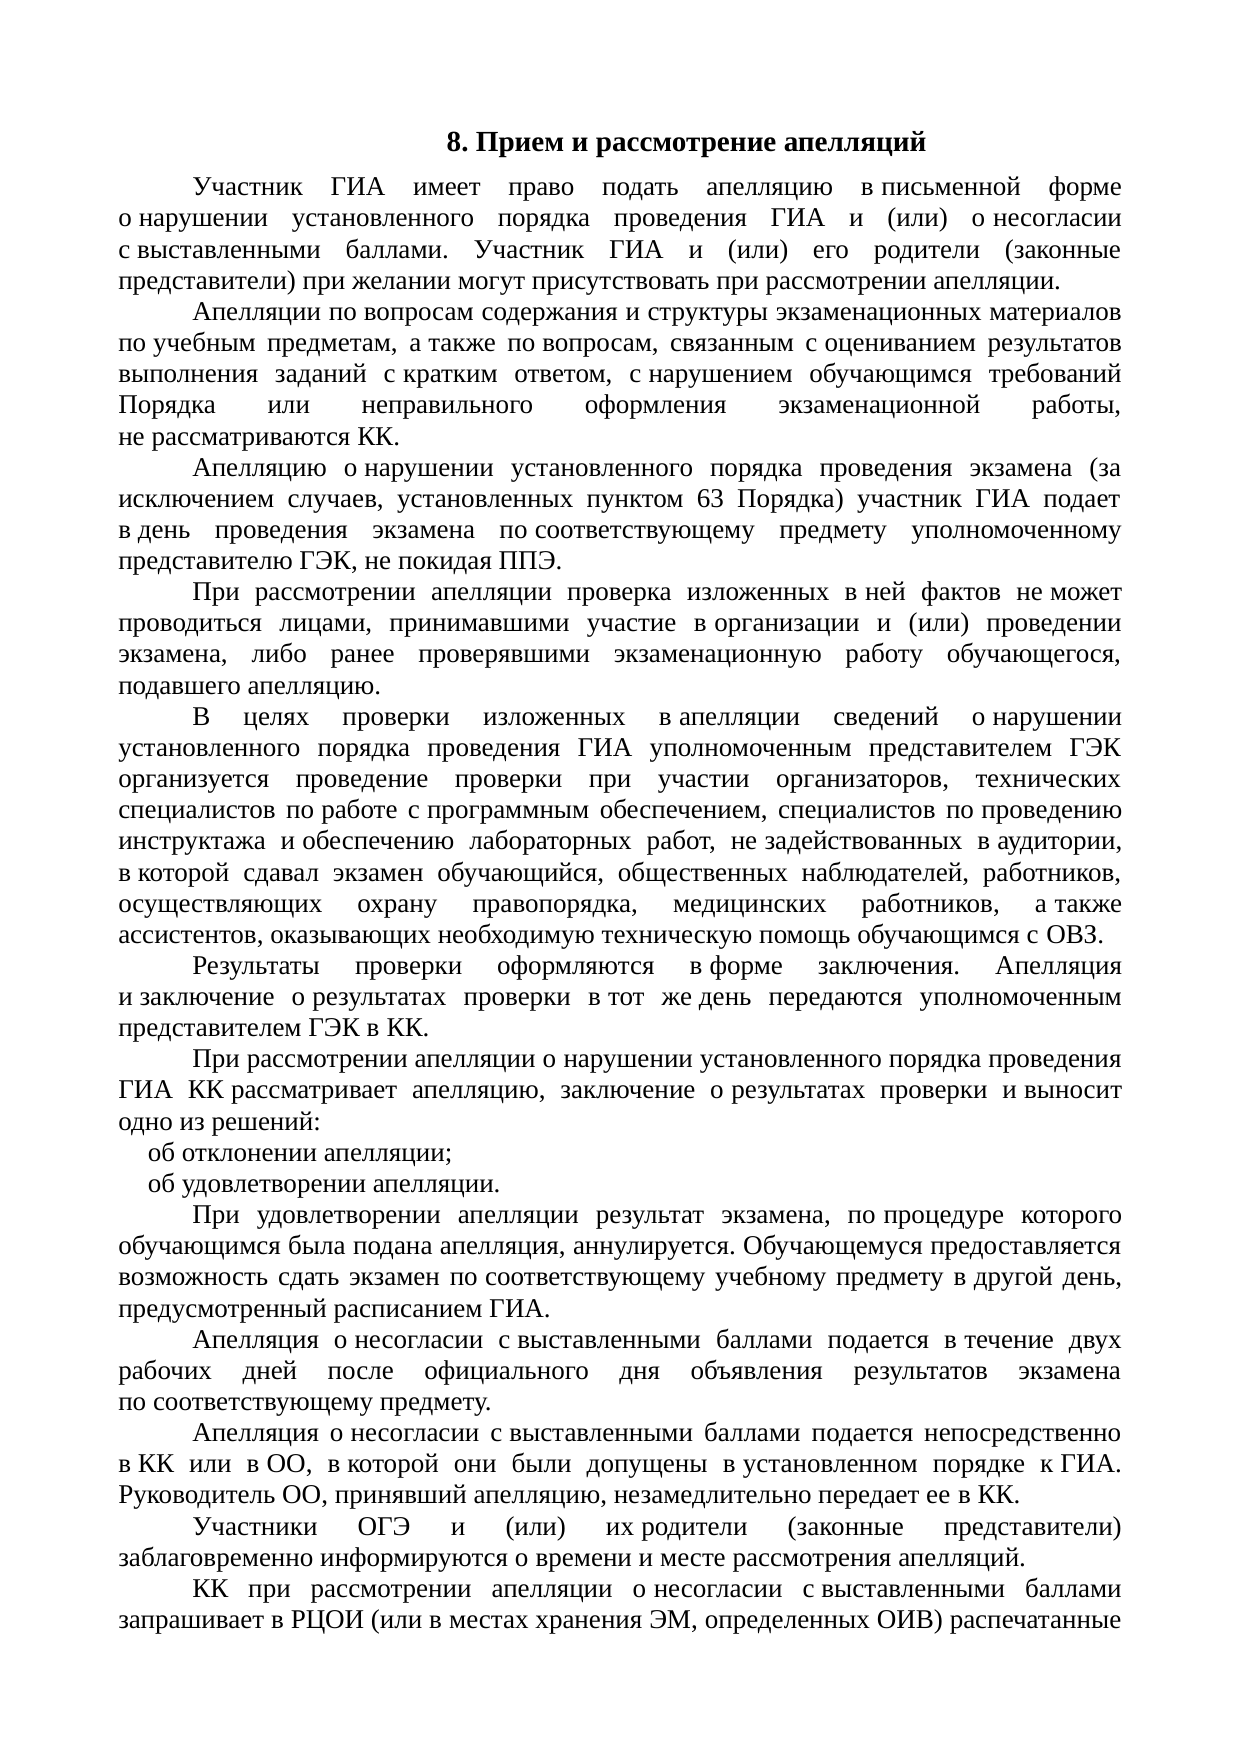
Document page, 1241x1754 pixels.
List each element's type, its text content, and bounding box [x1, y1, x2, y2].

text Апелляции по вопросам содержания и структуры экзаменационных материалов по учебным предметам, а также по вопросам, связанным с оцениванием результатов выполнения заданий с кратким ответом, с нарушением обучающимся требований Порядка или неправильного оформления экзаменационной работы, не рассматриваются КК. [118, 295, 1122, 451]
text Участник ГИА имеет право подать апелляцию в письменной форме о нарушении установленного порядка проведения ГИА и (или) о несогласии с выставленными баллами. Участник ГИА и (или) его родители (законные представители) при желании могут присутствовать при рассмотрении апелляции. [118, 170, 1122, 295]
text Апелляция о несогласии с выставленными баллами подается в течение двух рабочих дней после официального дня объявления результатов экзамена по соответствующему предмету. [118, 1323, 1122, 1416]
text Апелляцию о нарушении установленного порядка проведения экзамена (за исключением случаев, установленных пунктом 63 Порядка) участник ГИА подает в день проведения экзамена по соответствующему предмету уполномоченному представителю ГЭК, не покидая ППЭ. [118, 451, 1122, 575]
subtitle 8. Прием и рассмотрение апелляций [207, 124, 1122, 158]
text Апелляция о несогласии с выставленными баллами подается непосредственно в КК или в ОО, в которой они были допущены в установленном порядке к ГИА. Руководитель ОО, принявший апелляцию, незамедлительно передает ее в КК. [118, 1416, 1122, 1510]
text Результаты проверки оформляются в форме заключения. Апелляция и заключение о результатах проверки в тот же день передаются уполномоченным представителем ГЭК в КК. [118, 949, 1122, 1042]
text Участники ОГЭ и (или) их родители (законные представители) заблаговременно информируются о времени и месте рассмотрения апелляций. [118, 1510, 1122, 1572]
text КК при рассмотрении апелляции о несогласии с выставленными баллами запрашивает в РЦОИ (или в местах хранения ЭМ, определенных ОИВ) распечатанные [118, 1572, 1122, 1634]
list об удовлетворении апелляции. [148, 1167, 1122, 1198]
text При рассмотрении апелляции о нарушении установленного порядка проведения ГИА КК рассматривает апелляцию, заключение о результатах проверки и выносит одно из решений: [118, 1042, 1122, 1136]
text При рассмотрении апелляции проверка изложенных в ней фактов не может проводиться лицами, принимавшими участие в организации и (или) проведении экзамена, либо ранее проверявшими экзаменационную работу обучающегося, подавшего апелляцию. [118, 575, 1122, 700]
list об отклонении апелляции; [148, 1136, 1122, 1167]
text При удовлетворении апелляции результат экзамена, по процедуре которого обучающимся была подана апелляция, аннулируется. Обучающемуся предоставляется возможность сдать экзамен по соответствующему учебному предмету в другой день, предусмотренный расписанием ГИА. [118, 1198, 1122, 1323]
text В целях проверки изложенных в апелляции сведений о нарушении установленного порядка проведения ГИА уполномоченным представителем ГЭК организуется проведение проверки при участии организаторов, технических специалистов по работе с программным обеспечением, специалистов по проведению инструктажа и обеспечению лабораторных работ, не задействованных в аудитории, в которой сдавал экзамен обучающийся, общественных наблюдателей, работников, осуществляющих охрану правопорядка, медицинских работников, а также ассистентов, оказывающих необходимую техническую помощь обучающимся с ОВЗ. [118, 700, 1122, 949]
